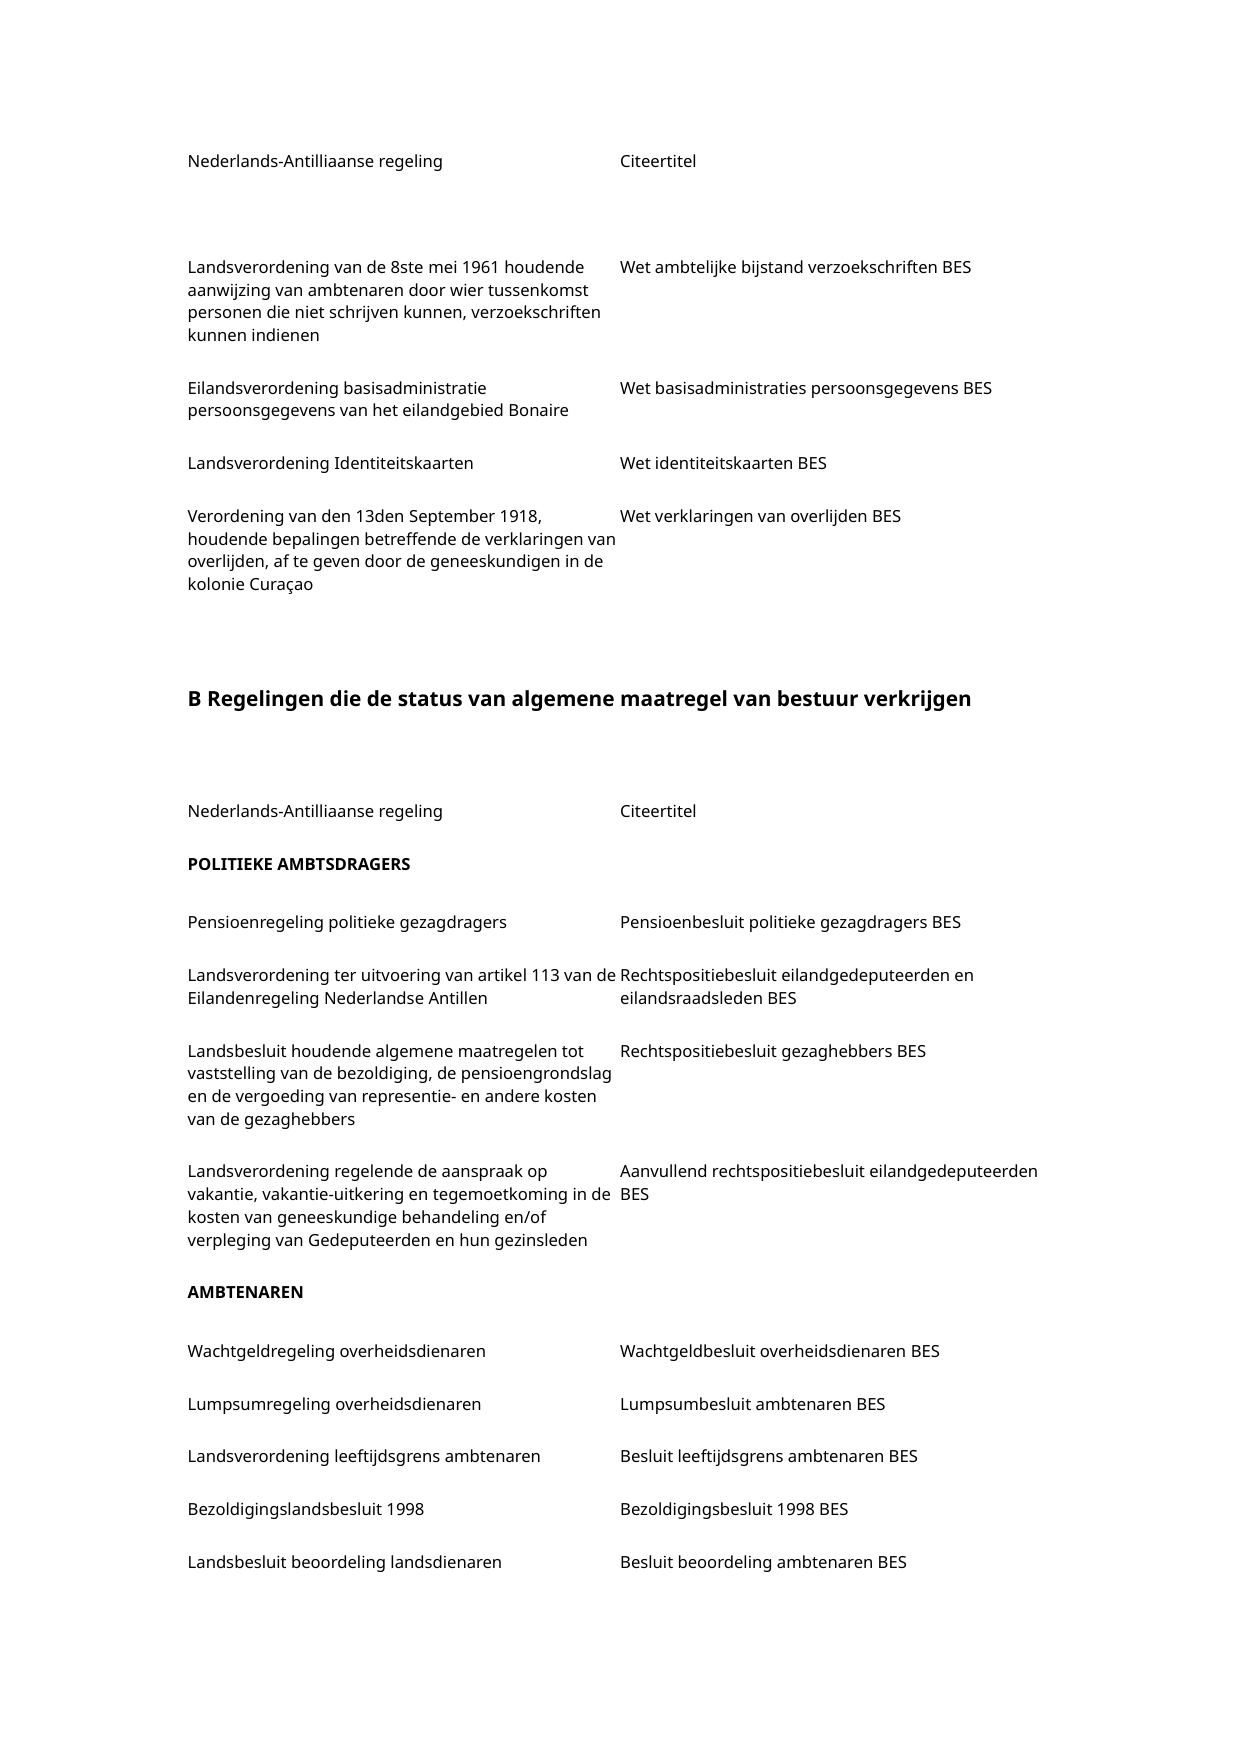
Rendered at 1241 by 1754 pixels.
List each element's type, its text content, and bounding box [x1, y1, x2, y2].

table_cell [620, 1281, 1053, 1339]
table_cell Bezoldigingsbesluit 1998 BES [620, 1498, 1053, 1550]
text B Regelingen die de status van algemene maatregel van bestuur verkrijgen [187, 684, 1053, 712]
table_cell Landsbesluit houdende algemene maatregelen tot vaststelling van de bezoldiging, de pensioengrondslag en de vergoeding van representie- en andere kosten van de gezaghebbers [188, 1039, 620, 1160]
table_cell [620, 203, 1053, 255]
table_cell [188, 203, 620, 255]
table_cell Lumpsumbesluit ambtenaren BES [620, 1392, 1053, 1445]
table_cell Besluit leeftijdsgrens ambtenaren BES [620, 1445, 1053, 1497]
table_cell Pensioenbesluit politieke gezagdragers BES [620, 911, 1053, 964]
table_cell Wachtgeldbesluit overheidsdienaren BES [620, 1339, 1053, 1392]
table_cell Bezoldigingslandsbesluit 1998 [188, 1498, 620, 1550]
table_cell Wet identiteitskaarten BES [620, 452, 1053, 504]
table_cell Eilandsverordening basisadministratie persoonsgegevens van het eilandgebied Bonaire [188, 376, 620, 452]
table_cell Landsverordening van de 8ste mei 1961 houdende aanwijzing van ambtenaren door wier tussenkomst personen die niet schrijven kunnen, verzoekschriften kunnen indienen [188, 255, 620, 376]
table_cell AMBTENAREN [188, 1281, 620, 1339]
table_header Nederlands-Antilliaanse regeling [188, 150, 620, 203]
table_cell Wet verklaringen van overlijden BES [620, 504, 1053, 625]
table_cell Landsverordening regelende de aanspraak op vakantie, vakantie-uitkering en tegemoetkoming in de kosten van geneeskundige behandeling en/of verpleging van Gedeputeerden en hun gezinsleden [188, 1160, 620, 1281]
table_header Citeertitel [620, 150, 1053, 203]
table_cell POLITIEKE AMBTSDRAGERS [188, 853, 620, 911]
table_cell Landsbesluit beoordeling landsdienaren [188, 1550, 620, 1603]
table_cell Verordening van den 13den September 1918, houdende bepalingen betreffende de verklaringen van overlijden, af te geven door de geneeskundigen in de kolonie Curaçao [188, 504, 620, 625]
table_cell Wet basisadministraties persoonsgegevens BES [620, 376, 1053, 452]
table_cell Wachtgeldregeling overheidsdienaren [188, 1339, 620, 1392]
table_header Nederlands-Antilliaanse regeling [188, 800, 620, 853]
table_cell Aanvullend rechtspositiebesluit eilandgedeputeerden BES [620, 1160, 1053, 1281]
table_cell Besluit beoordeling ambtenaren BES [620, 1550, 1053, 1603]
table_cell Landsverordening leeftijdsgrens ambtenaren [188, 1445, 620, 1497]
table_cell [620, 853, 1053, 911]
table_cell Wet ambtelijke bijstand verzoekschriften BES [620, 255, 1053, 376]
table_cell Landsverordening Identiteitskaarten [188, 452, 620, 504]
table_cell Pensioenregeling politieke gezagdragers [188, 911, 620, 964]
table_cell Lumpsumregeling overheidsdienaren [188, 1392, 620, 1445]
table_cell Landsverordening ter uitvoering van artikel 113 van de Eilandenregeling Nederlandse Antillen [188, 964, 620, 1039]
table_header Citeertitel [620, 800, 1053, 853]
table_cell Rechtspositiebesluit eilandgedeputeerden en eilandsraadsleden BES [620, 964, 1053, 1039]
table_cell Rechtspositiebesluit gezaghebbers BES [620, 1039, 1053, 1160]
